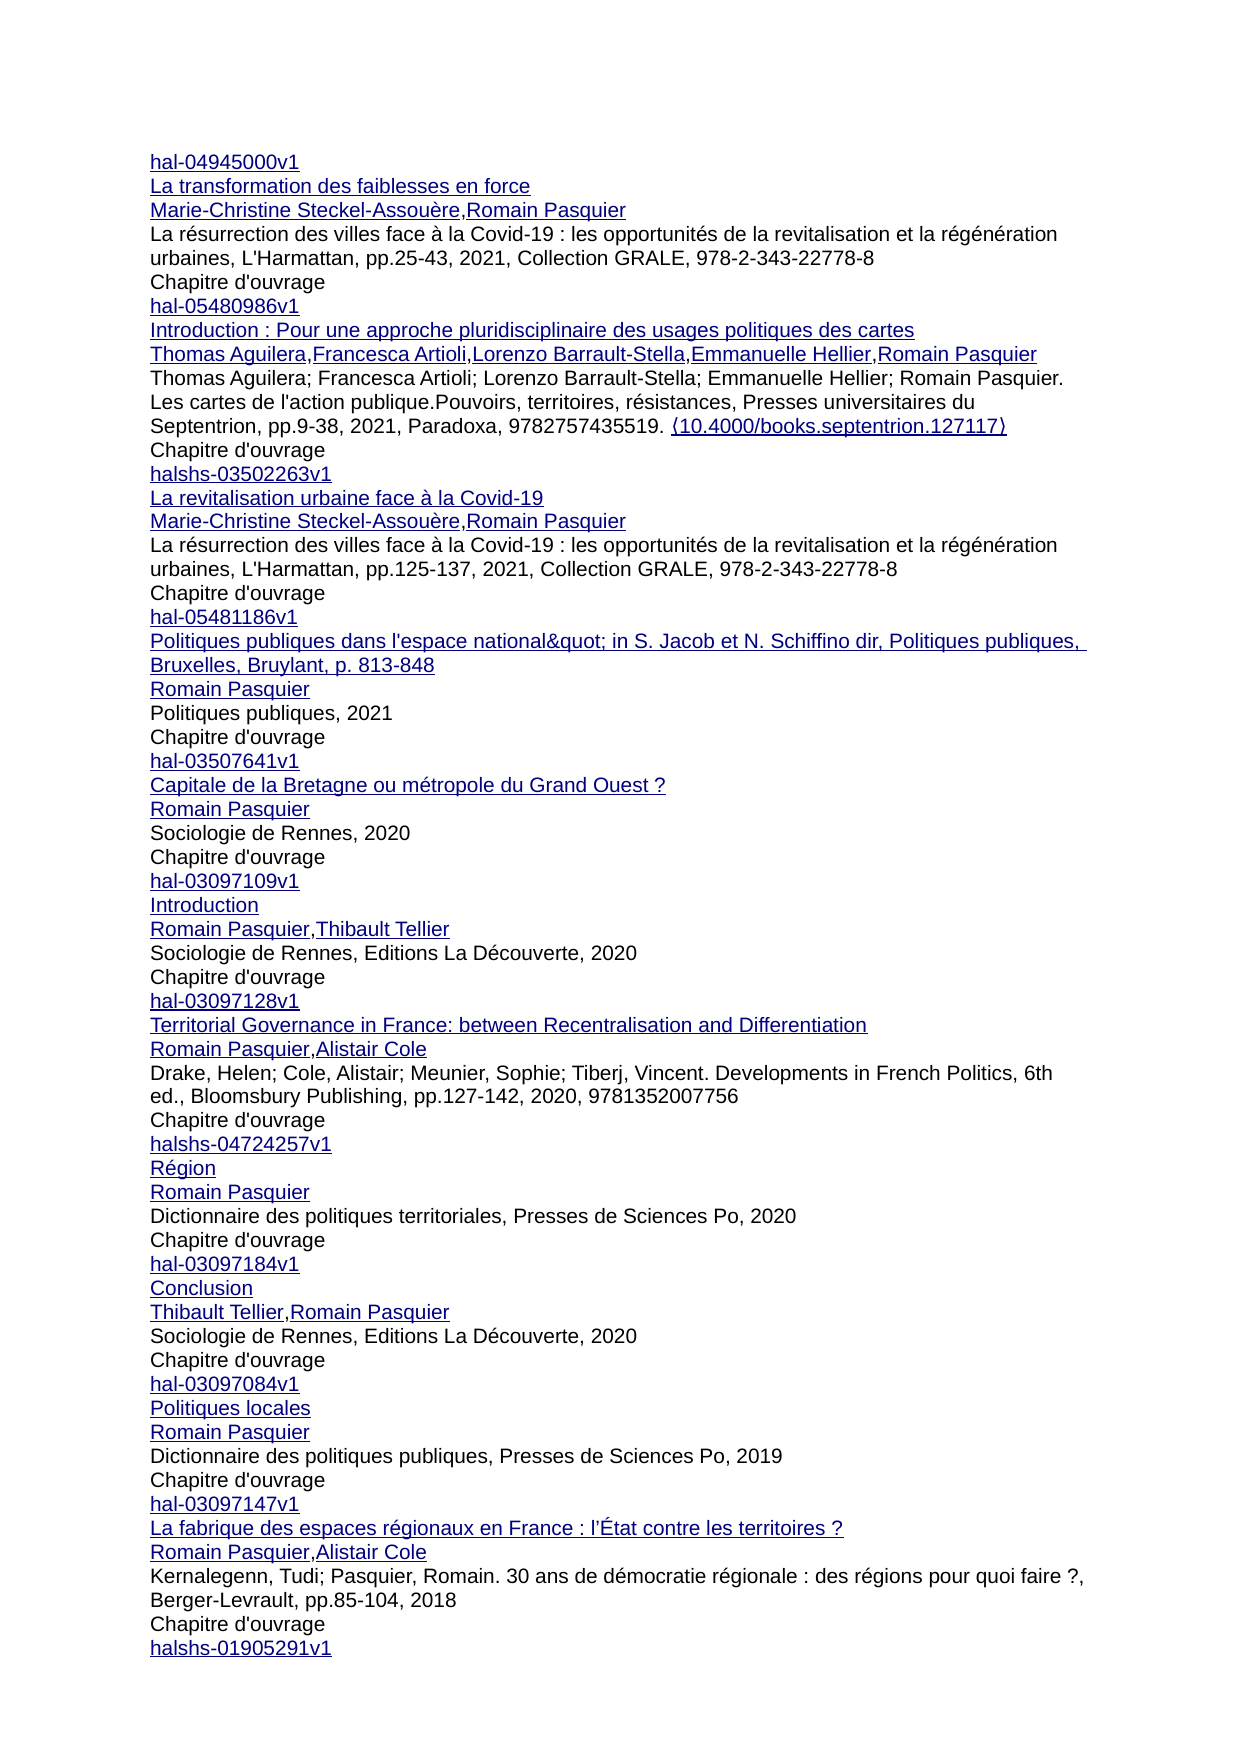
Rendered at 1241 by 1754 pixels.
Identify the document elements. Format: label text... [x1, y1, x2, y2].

table_cell hal-04945000v1 [150, 150, 1090, 174]
table_cell Capitale de la Bretagne ou métropole du Grand Ouest ? Romain Pasquier Sociologie de Rennes, 2020 Chapitre d'ouvrage hal-03097109v1 [150, 773, 1090, 893]
table_cell Territorial Governance in France: between Recentralisation and Differentiation Romain Pasquier,Alistair Cole Drake, Helen; Cole, Alistair; Meunier, Sophie; Tiberj, Vincent. Developments in French Politics, 6th ed., Bloomsbury Publishing, pp.127-142, 2020, 9781352007756 Chapitre d'ouvrage halshs-04724257v1 [150, 1013, 1090, 1156]
table_cell La revitalisation urbaine face à la Covid-19 Marie-Christine Steckel-Assouère,Romain Pasquier La résurrection des villes face à la Covid-19 : les opportunités de la revitalisation et la régénération urbaines, L'Harmattan, pp.125-137, 2021, Collection GRALE, 978-2-343-22778-8 Chapitre d'ouvrage hal-05481186v1 [150, 485, 1090, 629]
table_cell La transformation des faiblesses en force Marie-Christine Steckel-Assouère,Romain Pasquier La résurrection des villes face à la Covid-19 : les opportunités de la revitalisation et la régénération urbaines, L'Harmattan, pp.25-43, 2021, Collection GRALE, 978-2-343-22778-8 Chapitre d'ouvrage hal-05480986v1 [150, 174, 1090, 318]
table_cell Région Romain Pasquier Dictionnaire des politiques territoriales, Presses de Sciences Po, 2020 Chapitre d'ouvrage hal-03097184v1 [150, 1156, 1090, 1276]
table_cell Politiques locales Romain Pasquier Dictionnaire des politiques publiques, Presses de Sciences Po, 2019 Chapitre d'ouvrage hal-03097147v1 [150, 1396, 1090, 1516]
table_cell Conclusion Thibault Tellier,Romain Pasquier Sociologie de Rennes, Editions La Découverte, 2020 Chapitre d'ouvrage hal-03097084v1 [150, 1276, 1090, 1396]
table_cell Introduction Romain Pasquier,Thibault Tellier Sociologie de Rennes, Editions La Découverte, 2020 Chapitre d'ouvrage hal-03097128v1 [150, 893, 1090, 1012]
table_cell Politiques publiques dans l'espace national&quot; in S. Jacob et N. Schiffino dir, Politiques publiques, Bruxelles, Bruylant, p. 813-848 Romain Pasquier Politiques publiques, 2021 Chapitre d'ouvrage hal-03507641v1 [150, 629, 1090, 773]
table_cell La fabrique des espaces régionaux en France : l’État contre les territoires ? Romain Pasquier,Alistair Cole Kernalegenn, Tudi; Pasquier, Romain. 30 ans de démocratie régionale : des régions pour quoi faire ?, Berger-Levrault, pp.85-104, 2018 Chapitre d'ouvrage halshs-01905291v1 [150, 1516, 1090, 1659]
table_cell Introduction : Pour une approche pluridisciplinaire des usages politiques des cartes Thomas Aguilera,Francesca Artioli,Lorenzo Barrault-Stella,Emmanuelle Hellier,Romain Pasquier Thomas Aguilera; Francesca Artioli; Lorenzo Barrault-Stella; Emmanuelle Hellier; Romain Pasquier. Les cartes de l'action publique.Pouvoirs, territoires, résistances, Presses universitaires du Septentrion, pp.9-38, 2021, Paradoxa, 9782757435519. ⟨10.4000/books.septentrion.127117⟩ Chapitre d'ouvrage halshs-03502263v1 [150, 318, 1090, 485]
